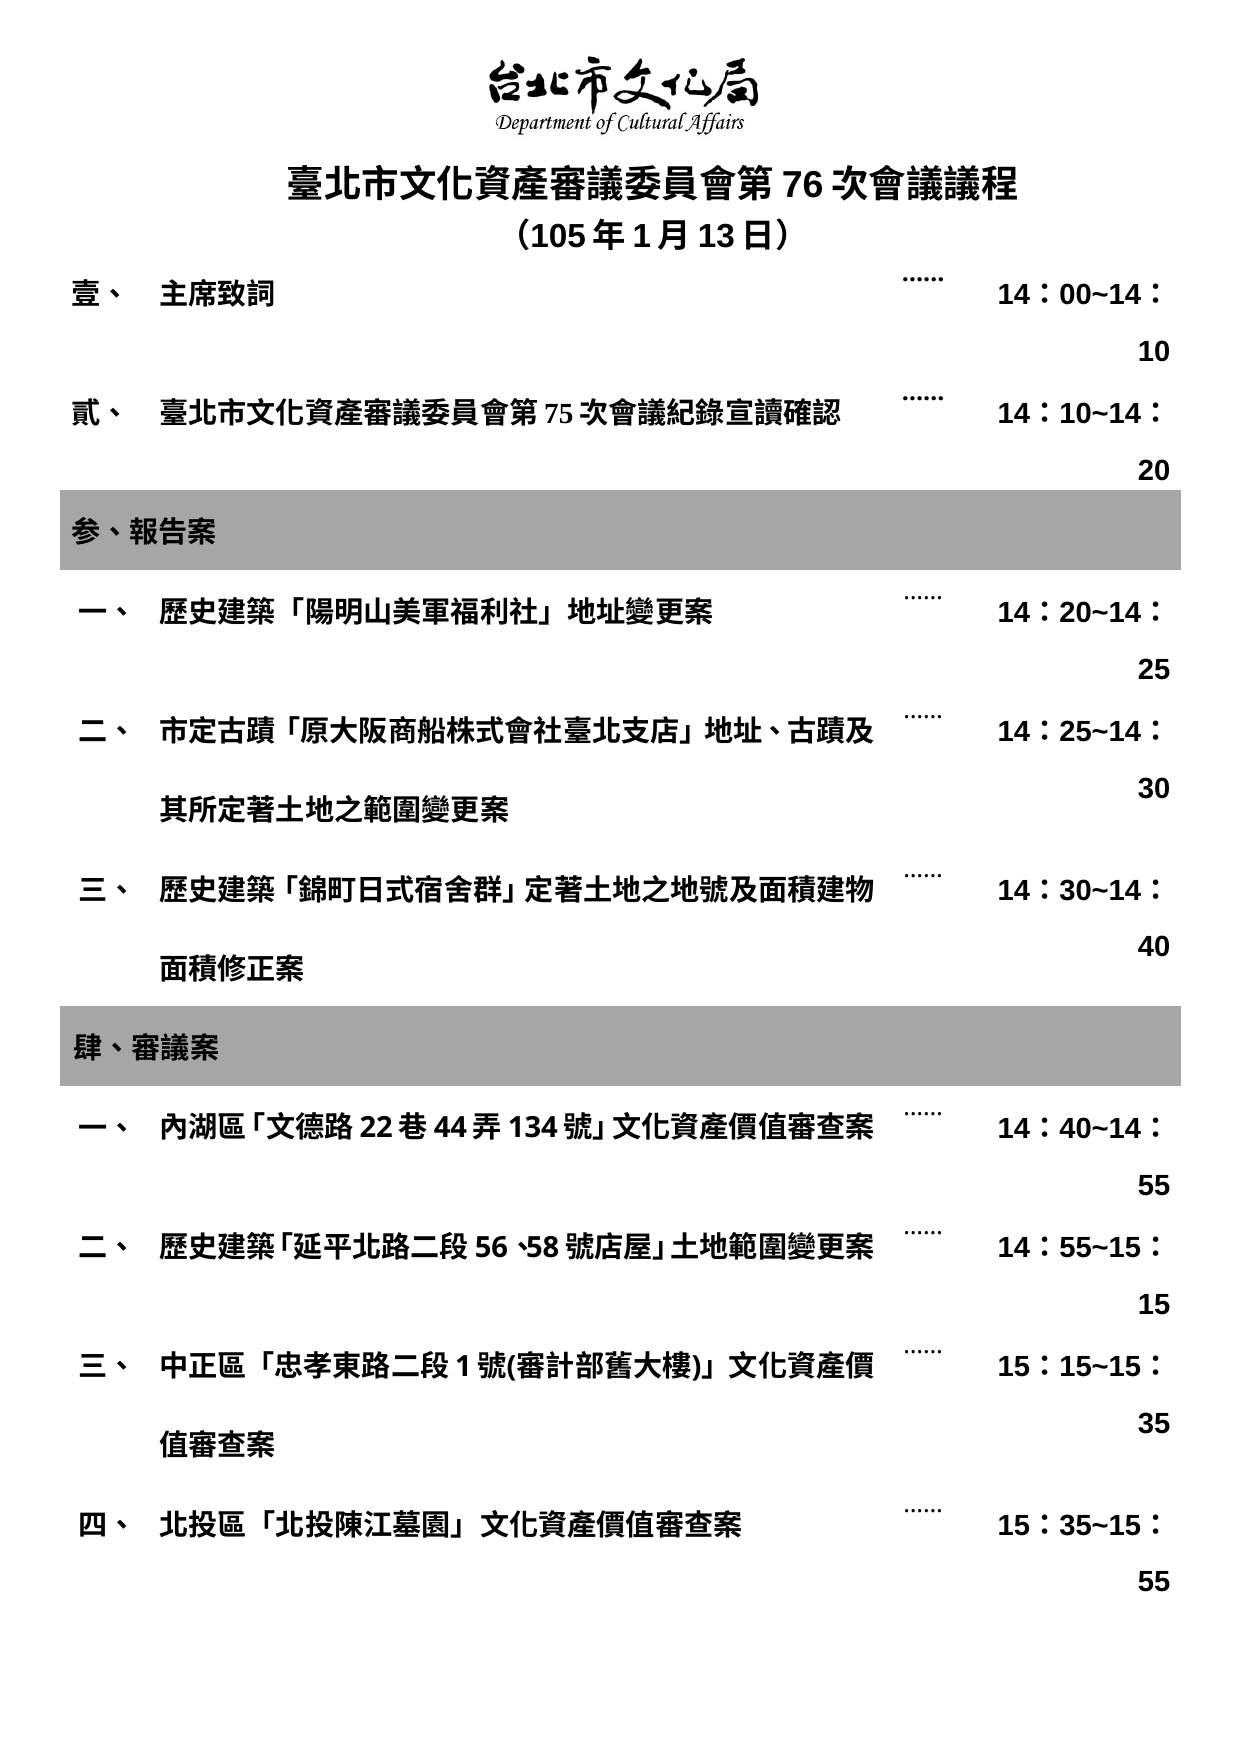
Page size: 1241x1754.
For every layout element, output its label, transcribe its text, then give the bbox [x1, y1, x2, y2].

table_cell 四、 [60, 1483, 148, 1602]
table_cell [960, 490, 1181, 570]
table_cell 三、 [60, 848, 148, 1006]
table_cell 臺北市文化資產審議委員會第75次會議紀錄宣讀確認 [148, 371, 886, 490]
table_cell 14：30~14：40 [960, 848, 1181, 1006]
table_cell [886, 1006, 960, 1086]
text （105年1月13日） [168, 227, 1137, 252]
text 臺北市文化資產審議委員會第76次會議議程 [168, 157, 1137, 207]
table_cell 北投區「北投陳江墓園」文化資產價值審查案 [148, 1483, 886, 1602]
table_header 主席致詞 [148, 252, 886, 371]
table_header 14：00~14：10 [960, 252, 1181, 371]
table_cell 二、 [60, 1205, 148, 1324]
table_cell …… [886, 689, 960, 847]
table_header …… [886, 252, 960, 371]
table_cell 歷史建築「延平北路二段56、58號店屋」土地範圍變更案 [148, 1205, 886, 1324]
table_cell …… [886, 371, 960, 490]
table_cell 14：20~14：25 [960, 570, 1181, 689]
table_header 壹、 [60, 252, 148, 371]
table_cell …… [886, 1324, 960, 1482]
table_cell 14：40~14：55 [960, 1086, 1181, 1205]
table_cell [886, 490, 960, 570]
table_cell 15：15~15：35 [960, 1324, 1181, 1482]
table_cell 一、 [60, 1086, 148, 1205]
table_cell …… [886, 1205, 960, 1324]
table_cell 市定古蹟「原大阪商船株式會社臺北支店」地址、古蹟及其所定著土地之範圍變更案 [148, 689, 886, 847]
table_cell …… [886, 848, 960, 1006]
table_cell …… [886, 1483, 960, 1602]
table_cell 二、 [60, 689, 148, 847]
table_cell 三、 [60, 1324, 148, 1482]
table_cell 肆、審議案 [60, 1006, 886, 1086]
table_cell 中正區「忠孝東路二段1號(審計部舊大樓)」文化資產價值審查案 [148, 1324, 886, 1482]
table_cell …… [886, 1086, 960, 1205]
table_cell 14：25~14：30 [960, 689, 1181, 847]
table_cell …… [886, 570, 960, 689]
table_cell 15：35~15：55 [960, 1483, 1181, 1602]
table_cell 歷史建築「陽明山美軍福利社」地址變更案 [148, 570, 886, 689]
table_cell 內湖區「文德路22巷44弄134號」文化資產價值審查案 [148, 1086, 886, 1205]
table_cell 参、報告案 [60, 490, 886, 570]
table_cell 歷史建築「錦町日式宿舍群」定著土地之地號及面積建物面積修正案 [148, 848, 886, 1006]
table_cell 14：10~14：20 [960, 371, 1181, 490]
table_cell 14：55~15：15 [960, 1205, 1181, 1324]
table_cell 貳、 [60, 371, 148, 490]
picture [482, 46, 758, 138]
table_cell [960, 1006, 1181, 1086]
table_cell 一、 [60, 570, 148, 689]
